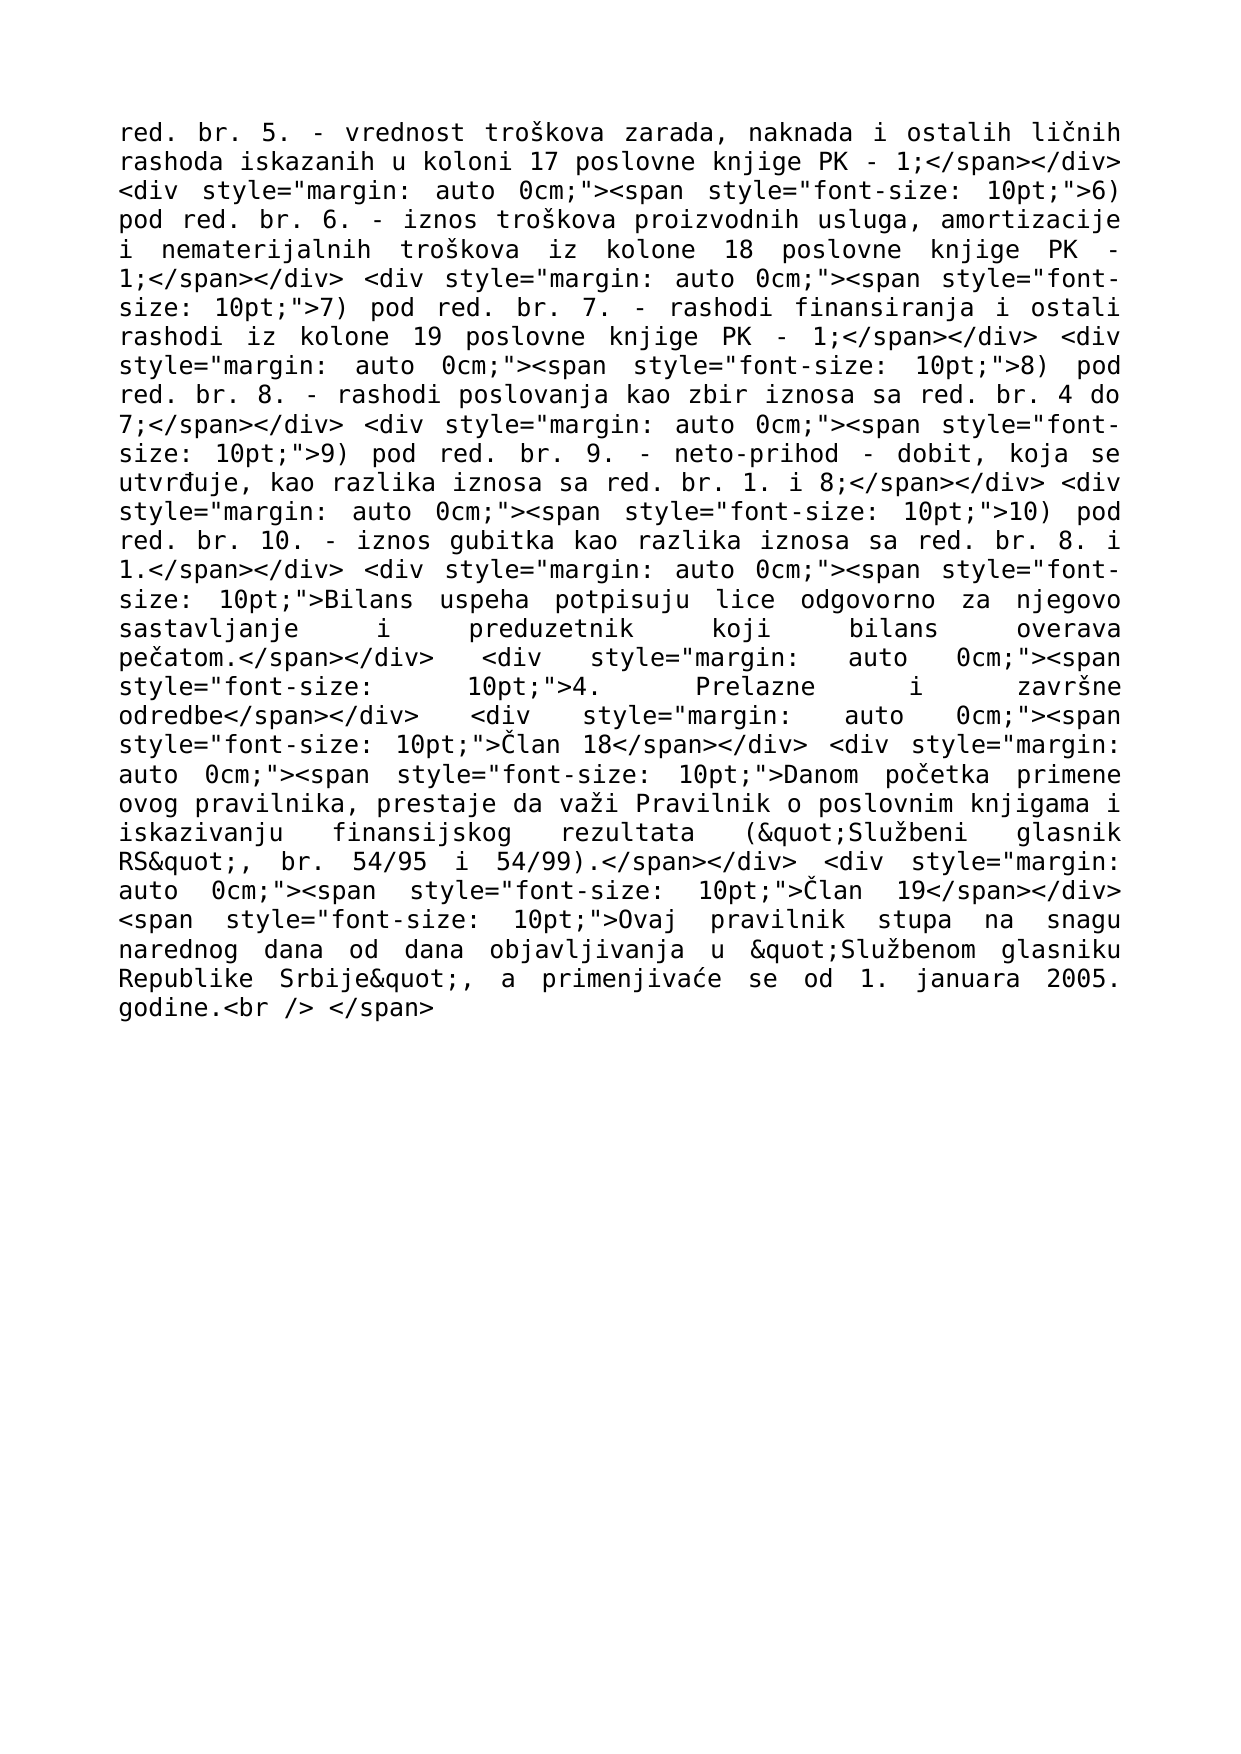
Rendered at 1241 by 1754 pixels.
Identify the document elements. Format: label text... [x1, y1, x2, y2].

text red. br. 5. - vrednost troškova zarada, naknada i ostalih ličnih rashoda iskazanih u koloni 17 poslovne knjige PK - 1;</span></div> <div style="margin: auto 0cm;"><span style="font-size: 10pt;">6) pod red. br. 6. - iznos troškova proizvodnih usluga, amortizacije i nematerijalnih troškova iz kolone 18 poslovne knjige PK - 1;</span></div> <div style="margin: auto 0cm;"><span style="font-size: 10pt;">7) pod red. br. 7. - rashodi finansiranja i ostali rashodi iz kolone 19 poslovne knjige PK - 1;</span></div> <div style="margin: auto 0cm;"><span style="font-size: 10pt;">8) pod red. br. 8. - rashodi poslovanja kao zbir iznosa sa red. br. 4 do 7;</span></div> <div style="margin: auto 0cm;"><span style="font-size: 10pt;">9) pod red. br. 9. - neto-prihod - dobit, koja se utvrđuje, kao razlika iznosa sa red. br. 1. i 8;</span></div> <div style="margin: auto 0cm;"><span style="font-size: 10pt;">10) pod red. br. 10. - iznos gubitka kao razlika iznosa sa red. br. 8. i 1.</span></div> <div style="margin: auto 0cm;"><span style="font-size: 10pt;">Bilans uspeha potpisuju lice odgovorno za njegovo sastavljanje i preduzetnik koji bilans overava pečatom.</span></div> <div style="margin: auto 0cm;"><span style="font-size: 10pt;">4. Prelazne i završne odredbe</span></div> <div style="margin: auto 0cm;"><span style="font-size: 10pt;">Član 18</span></div> <div style="margin: auto 0cm;"><span style="font-size: 10pt;">Danom početka primene ovog pravilnika, prestaje da važi Pravilnik o poslovnim knjigama i iskazivanju finansijskog rezultata (&quot;Službeni glasnik RS&quot;, br. 54/95 i 54/99).</span></div> <div style="margin: auto 0cm;"><span style="font-size: 10pt;">Član 19</span></div> <span style="font-size: 10pt;">Ovaj pravilnik stupa na snagu narednog dana od dana objavljivanja u &quot;Službenom glasniku Republike Srbije&quot;, a primenjivaće se od 1. januara 2005. godine.<br /> </span> [118, 118, 1122, 1022]
